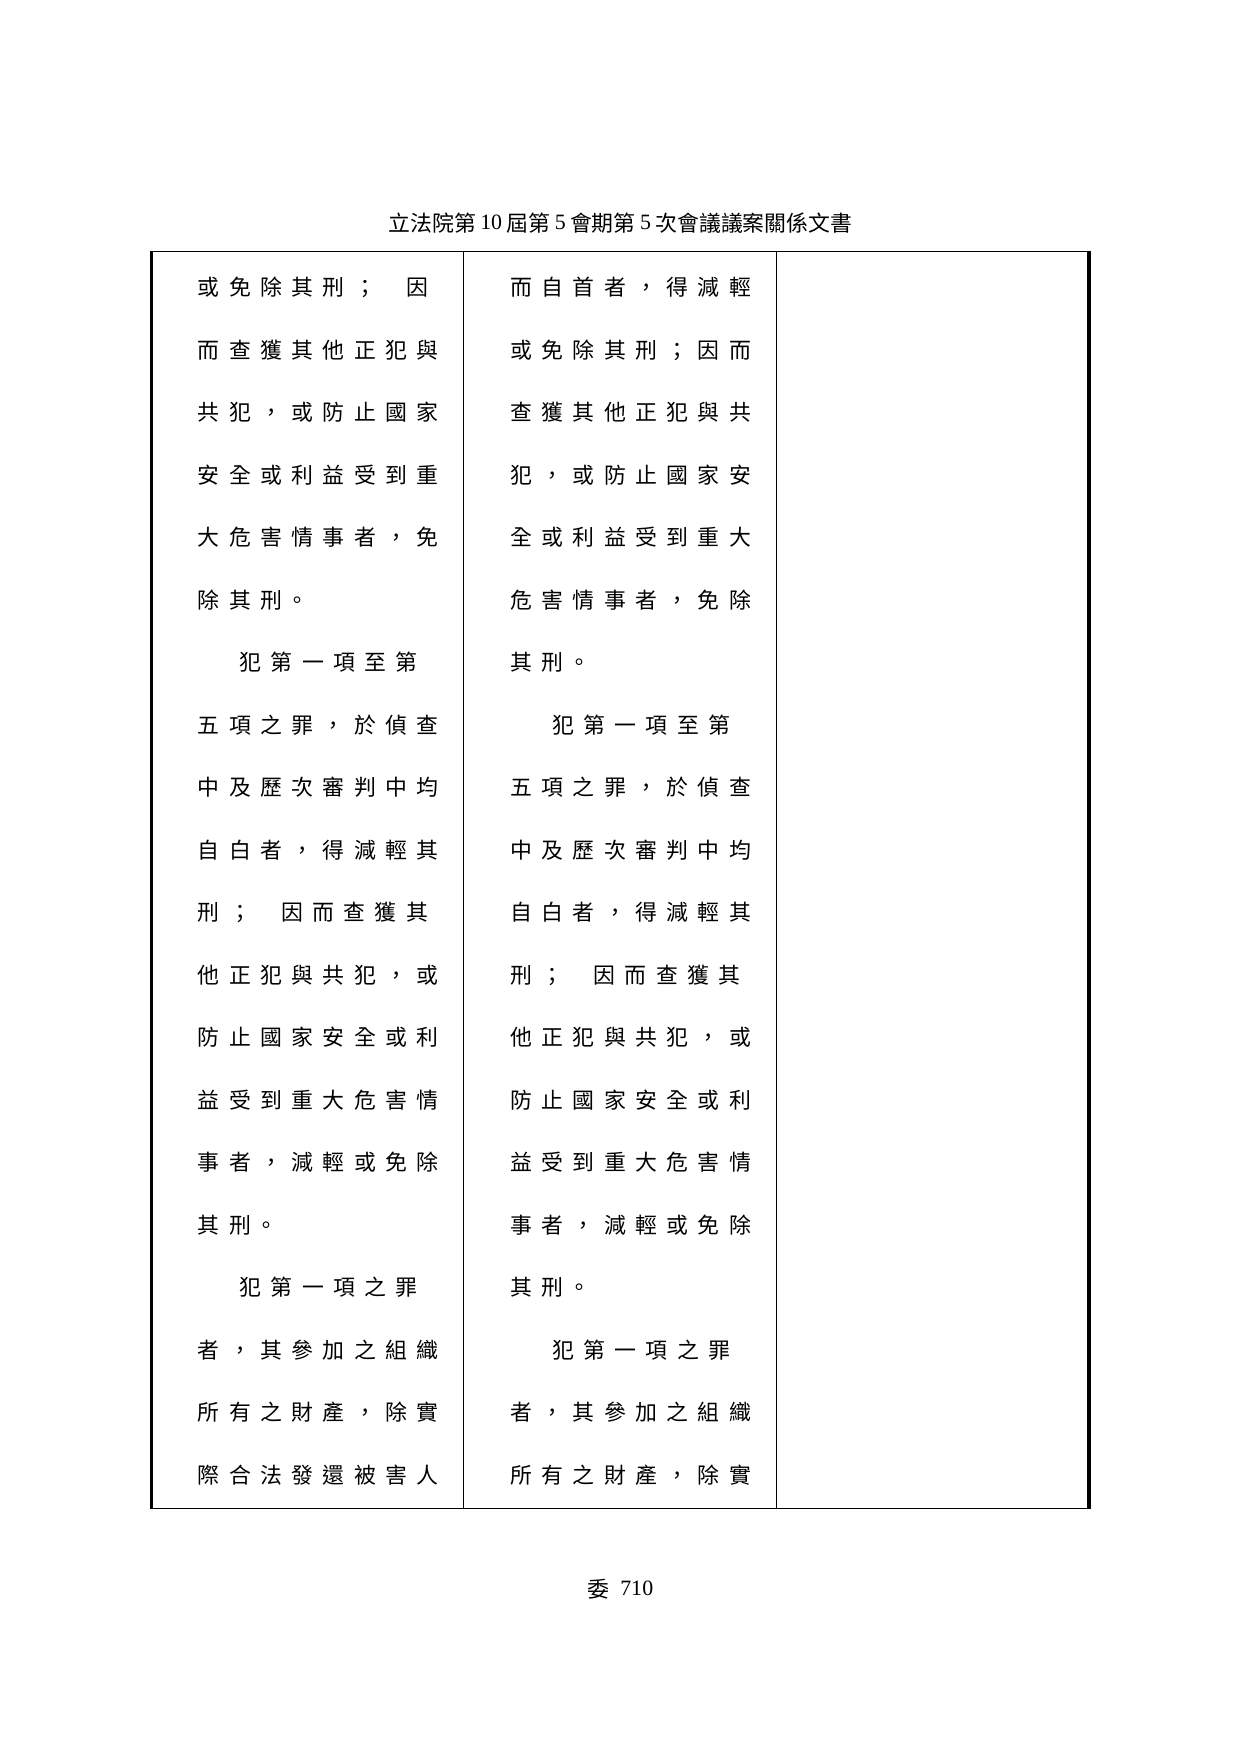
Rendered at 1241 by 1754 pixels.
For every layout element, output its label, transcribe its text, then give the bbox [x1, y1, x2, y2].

table_cell [777, 252, 1087, 1508]
table_cell 或免除其刑； 因而查獲其他正犯與共犯，或防止國家安全或利益受到重大危害情事者，免除其刑。 犯第一項至第五項之罪，於偵查中及歷次審判中均自白者，得減輕其刑； 因而查獲其他正犯與共犯，或防止國家安全或利益受到重大危害情事者，減輕或免除其刑。 犯第一項之罪者，其參加之組織所有之財產，除實際合法發還被害人 [153, 252, 463, 1508]
table_cell 而自首者，得減輕或免除其刑；因而查獲其他正犯與共犯，或防止國家安全或利益受到重大危害情事者，免除其刑。 犯第一項至第五項之罪，於偵查中及歷次審判中均自白者，得減輕其刑； 因而查獲其他正犯與共犯，或防止國家安全或利益受到重大危害情事者，減輕或免除其刑。 犯第一項之罪者，其參加之組織所有之財產，除實 [464, 252, 776, 1508]
